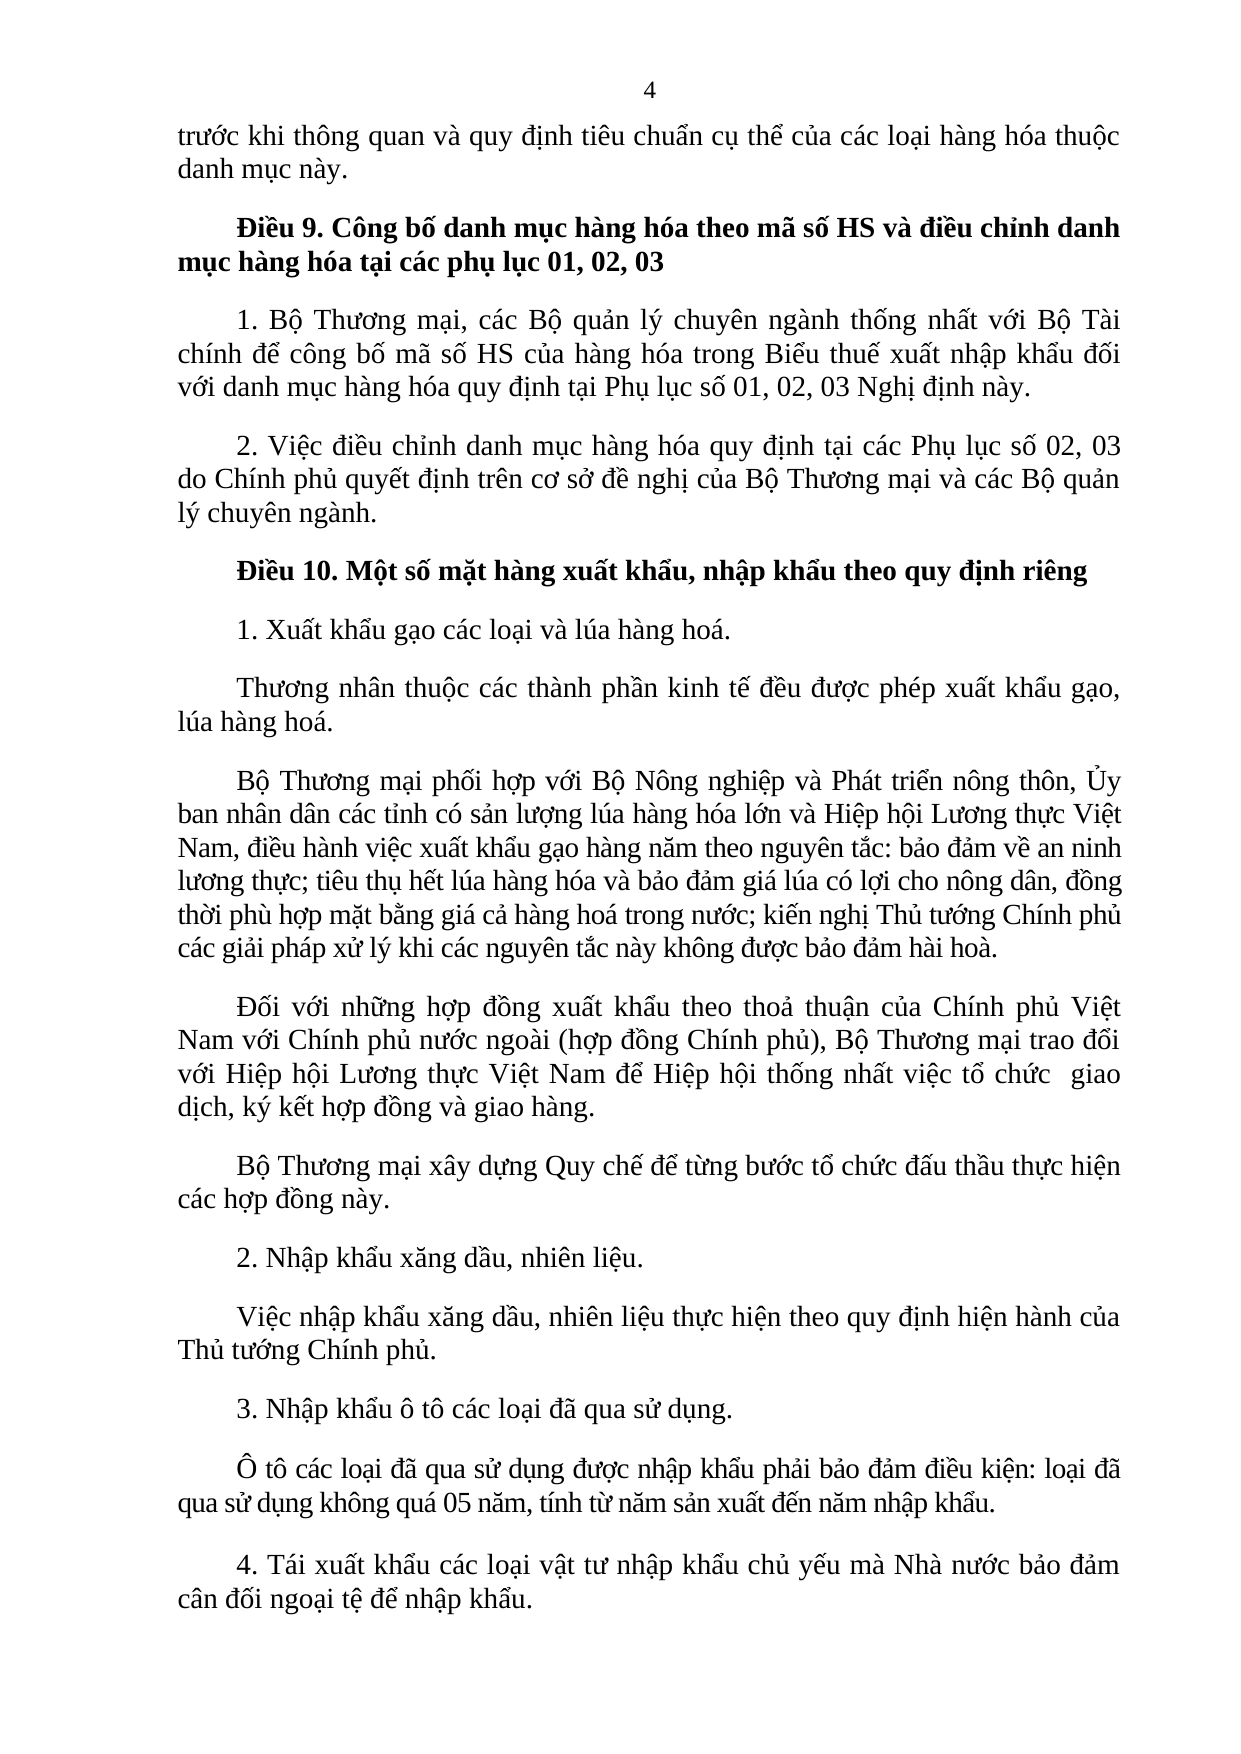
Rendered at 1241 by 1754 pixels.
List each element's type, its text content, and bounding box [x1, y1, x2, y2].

text Bộ Thương mại xây dựng Quy chế để từng bước tổ chức đấu thầu thực hiện các hợp đồng này. [177, 1148, 1122, 1215]
text 4. Tái xuất khẩu các loại vật tư nhập khẩu chủ yếu mà Nhà nước bảo đảm cân đối ngoại tệ để nhập khẩu. [177, 1547, 1122, 1614]
text Bộ Thương mại phối hợp với Bộ Nông nghiệp và Phát triển nông thôn, Ủy ban nhân dân các tỉnh có sản lượng lúa hàng hóa lớn và Hiệp hội Lương thực Việt Nam, điều hành việc xuất khẩu gạo hàng năm theo nguyên tắc: bảo đảm về an ninh lương thực; tiêu thụ hết lúa hàng hóa và bảo đảm giá lúa có lợi cho nông dân, đồng thời phù hợp mặt bằng giá cả hàng hoá trong nước; kiến nghị Thủ tướng Chính phủ các giải pháp xử lý khi các nguyên tắc này không được bảo đảm hài hoà. [177, 763, 1122, 964]
text Đối với những hợp đồng xuất khẩu theo thoả thuận của Chính phủ Việt Nam với Chính phủ nước ngoài (hợp đồng Chính phủ), Bộ Thương mại trao đổi với Hiệp hội Lương thực Việt Nam để Hiệp hội thống nhất việc tổ chức giao dịch, ký kết hợp đồng và giao hàng. [177, 989, 1122, 1123]
text Ô tô các loại đã qua sử dụng được nhập khẩu phải bảo đảm điều kiện: loại đã qua sử dụng không quá 05 năm, tính từ năm sản xuất đến năm nhập khẩu. [177, 1451, 1122, 1519]
text trước khi thông quan và quy định tiêu chuẩn cụ thể của các loại hàng hóa thuộc danh mục này. [177, 118, 1122, 185]
text 2. Việc điều chỉnh danh mục hàng hóa quy định tại các Phụ lục số 02, 03 do Chính phủ quyết định trên cơ sở đề nghị của Bộ Thương mại và các Bộ quản lý chuyên ngành. [177, 428, 1122, 528]
text Việc nhập khẩu xăng dầu, nhiên liệu thực hiện theo quy định hiện hành của Thủ tướng Chính phủ. [177, 1299, 1122, 1366]
text Thương nhân thuộc các thành phần kinh tế đều được phép xuất khẩu gạo, lúa hàng hoá. [177, 671, 1122, 738]
text Điều 10. Một số mặt hàng xuất khẩu, nhập khẩu theo quy định riêng [177, 553, 1122, 587]
text 2. Nhập khẩu xăng dầu, nhiên liệu. [177, 1240, 1122, 1274]
text 1. Bộ Thương mại, các Bộ quản lý chuyên ngành thống nhất với Bộ Tài chính để công bố mã số HS của hàng hóa trong Biểu thuế xuất nhập khẩu đối với danh mục hàng hóa quy định tại Phụ lục số 01, 02, 03 Nghị định này. [177, 302, 1122, 403]
text Điều 9. Công bố danh mục hàng hóa theo mã số HS và điều chỉnh danh mục hàng hóa tại các phụ lục 01, 02, 03 [177, 210, 1122, 277]
text 3. Nhập khẩu ô tô các loại đã qua sử dụng. [177, 1391, 1122, 1424]
text 1. Xuất khẩu gạo các loại và lúa hàng hoá. [177, 612, 1122, 646]
